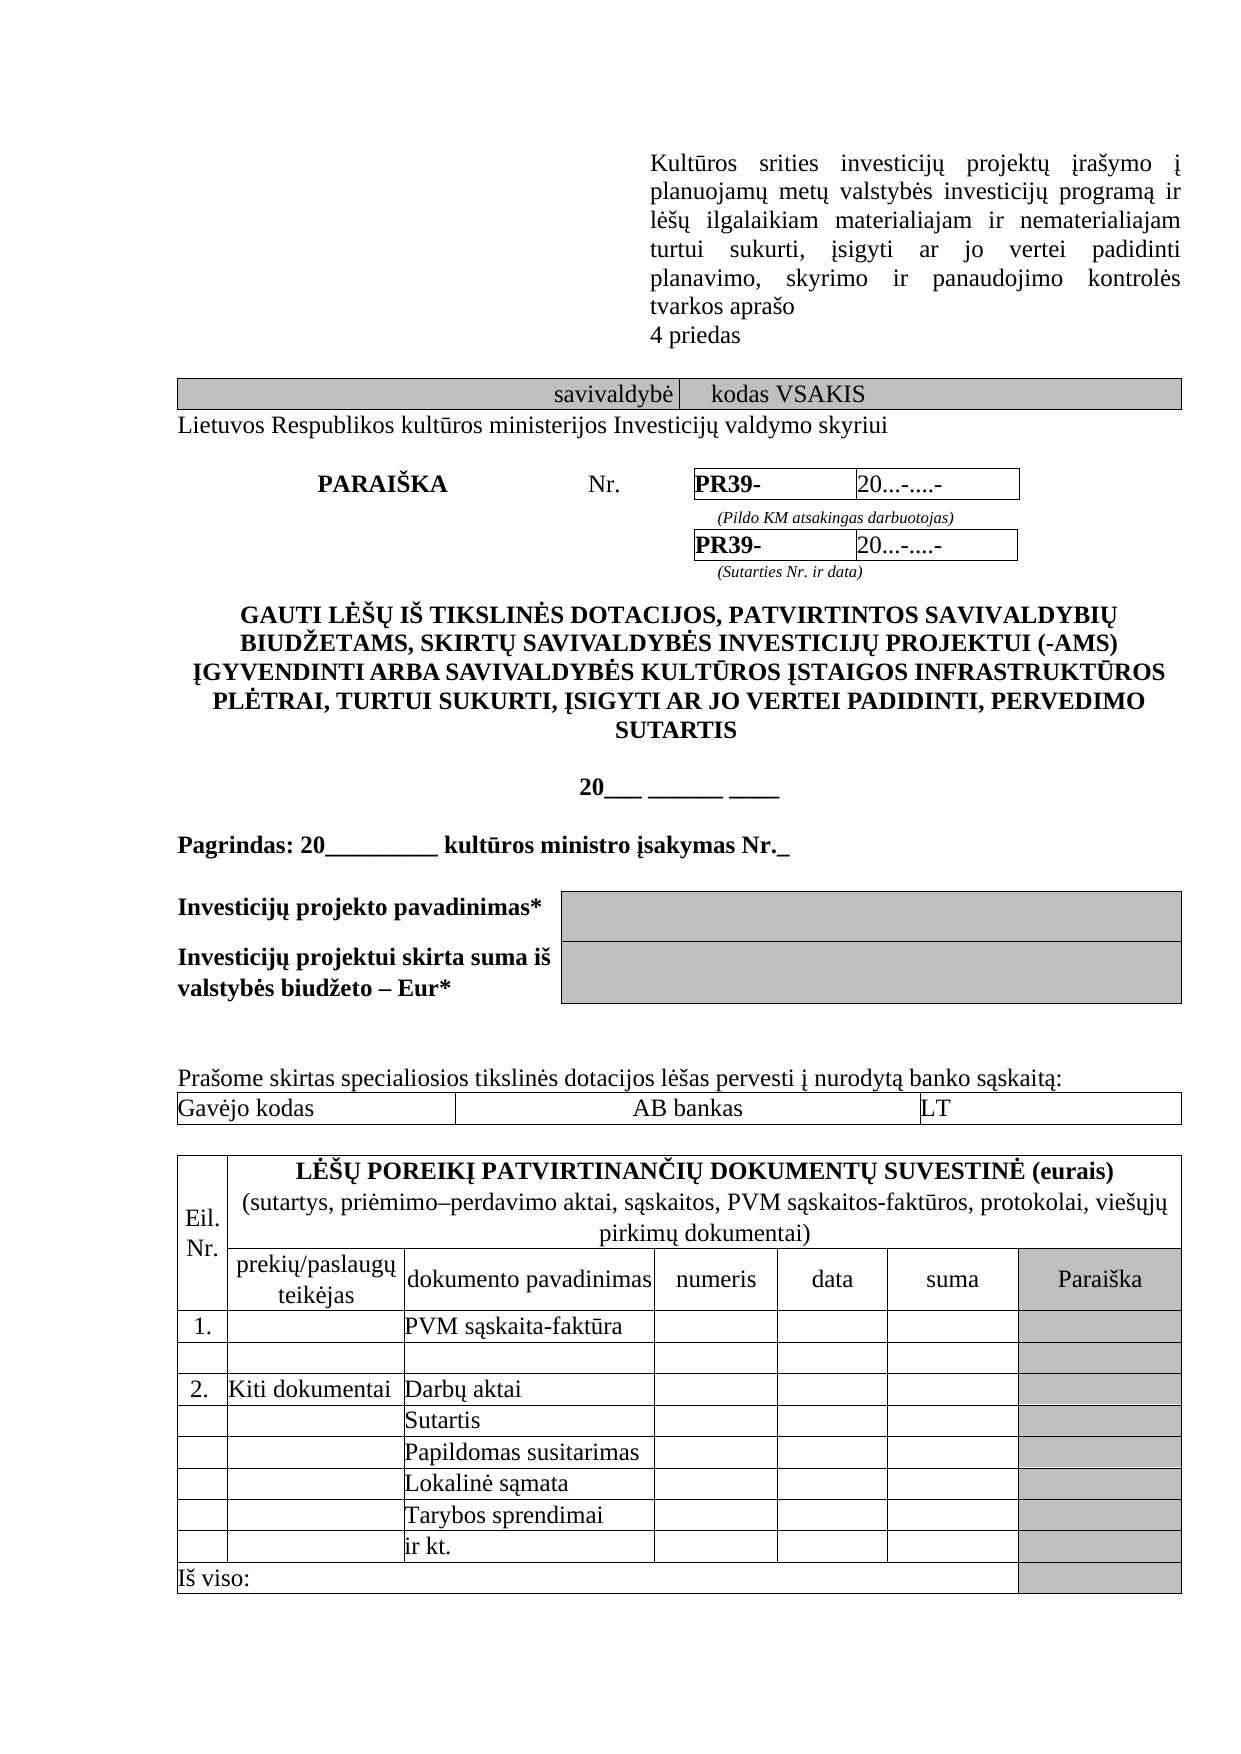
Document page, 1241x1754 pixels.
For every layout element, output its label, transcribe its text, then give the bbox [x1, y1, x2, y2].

table_cell Investicijų projekto pavadinimas* [177, 891, 561, 941]
table_cell [888, 1374, 1018, 1404]
table_cell [458, 1563, 598, 1593]
table_cell [178, 1500, 227, 1530]
table_cell [1019, 1531, 1181, 1562]
table_cell [778, 1437, 887, 1467]
table_cell ir kt. [405, 1531, 654, 1562]
table_header LT [921, 1093, 1181, 1123]
table_cell Tarybos sprendimai [405, 1500, 654, 1530]
table_cell [178, 1531, 227, 1562]
text (Sutarties Nr. ir data) [582, 561, 1181, 581]
table_cell [655, 1374, 777, 1404]
table_cell [455, 1125, 920, 1155]
table_cell Investicijų projektui skirta suma iš valstybės biudžeto – Eur* [177, 941, 561, 1003]
table_cell [778, 1406, 887, 1436]
table_cell [920, 1125, 1182, 1155]
table_cell [228, 1469, 404, 1499]
table_cell [1019, 1343, 1181, 1373]
table_cell (sutartys, priėmimo–perdavimo aktai, sąskaitos, PVM sąskaitos-faktūros, protokolai, viešųjų pirkimų dokumentai) [228, 1186, 1181, 1248]
table_cell 2. [178, 1374, 227, 1404]
table_cell [1019, 1469, 1181, 1499]
text Prašome skirtas specialiosios tikslinės dotacijos lėšas pervesti į nurodytą banko sąskaitą: [177, 1063, 1181, 1092]
text 4 priedas [650, 320, 1181, 349]
table_cell [878, 1563, 1018, 1593]
table_cell [405, 1343, 654, 1373]
table_cell [228, 1343, 404, 1373]
text GAUTI LĖŠŲ IŠ TIKSLINĖS DOTACIJOS, PATVIRTINTOS SAVIVALDYBIŲ BIUDŽETAMS, SKIRTŲ SAVIVALDYBĖS INVESTICIJŲ PROJEKTUI (-AMS) ĮGYVENDINTI ARBA SAVIVALDYBĖS KULTŪROS ĮSTAIGOS INFRASTRUKTŪROS PLĖTRAI, TURTUI SUKURTI, ĮSIGYTI AR JO VERTEI PADIDINTI, PERVEDIMO SUTARTIS [177, 600, 1181, 743]
table_cell suma [888, 1249, 1018, 1310]
table_cell [655, 1406, 777, 1436]
table_cell dokumento pavadinimas [405, 1249, 654, 1310]
table_cell [562, 942, 1181, 1003]
table_cell Lokalinė sąmata [405, 1469, 654, 1499]
table_cell PVM sąskaita-faktūra [405, 1311, 654, 1342]
table_cell [888, 1500, 1018, 1530]
table_cell [1019, 1406, 1181, 1436]
table_header Gavėjo kodas [178, 1093, 455, 1123]
table_cell [655, 1531, 777, 1562]
table_cell prekių/paslaugų teikėjas [228, 1249, 404, 1310]
table_cell data [778, 1249, 887, 1310]
table_cell [778, 1531, 887, 1562]
table_cell [778, 1469, 887, 1499]
table_cell Eil. Nr. [178, 1156, 227, 1310]
table_cell [888, 1531, 1018, 1562]
table_cell [1019, 1500, 1181, 1530]
table_cell [429, 1563, 457, 1593]
table_cell [598, 1563, 738, 1593]
table_cell [228, 1531, 404, 1562]
table_cell [738, 1563, 878, 1593]
table_cell [562, 892, 1181, 941]
table_cell [778, 1311, 887, 1342]
table_cell [1019, 1374, 1181, 1404]
text Kultūros srities investicijų projektų įrašymo į planuojamų metų valstybės investicijų programą ir lėšų ilgalaikiam materialiajam ir nematerialiajam turtui sukurti, įsigyti ar jo vertei padidinti planavimo, skyrimo ir panaudojimo kontrolės tvarkos aprašo [650, 148, 1181, 320]
table_cell [178, 1343, 227, 1373]
table_cell [888, 1437, 1018, 1467]
table_header Pagrindas: 20_________ kultūros ministro įsakymas Nr._ [177, 830, 1182, 891]
table_cell [888, 1311, 1018, 1342]
table_cell [177, 1125, 455, 1155]
table_cell LĖŠŲ POREIKĮ PATVIRTINANČIŲ DOKUMENTŲ SUVESTINĖ (eurais) [228, 1156, 1181, 1186]
table_cell [178, 1406, 227, 1436]
table_header PARAIŠKA [177, 468, 588, 499]
table_cell [655, 1500, 777, 1530]
table_cell [888, 1406, 1018, 1436]
table_cell Papildomas susitarimas [405, 1437, 654, 1467]
table_header kodas VSAKIS [680, 379, 1181, 409]
table_cell Sutartis [405, 1406, 654, 1436]
table_cell [1019, 1437, 1181, 1467]
table_cell 1. [178, 1311, 227, 1342]
table_cell [178, 1469, 227, 1499]
table_cell [655, 1343, 777, 1373]
table_header savivaldybė [178, 379, 679, 409]
text Lietuvos Respublikos kultūros ministerijos Investicijų valdymo skyriui [177, 410, 1181, 439]
table_cell [228, 1311, 404, 1342]
table_header 20...-....- [857, 530, 1017, 560]
table_cell Paraiška [1019, 1249, 1181, 1310]
table_cell Darbų aktai [405, 1374, 654, 1404]
table_cell [777, 1004, 1182, 1034]
text 20___ ______ ____ [177, 772, 1181, 801]
table_header AB bankas [456, 1093, 920, 1123]
table_cell [778, 1500, 887, 1530]
table_cell [888, 1343, 1018, 1373]
table_cell [655, 1311, 777, 1342]
table_header [177, 529, 694, 560]
table_cell [228, 1437, 404, 1467]
table_cell [778, 1374, 887, 1404]
table_cell Kiti dokumentai [228, 1374, 404, 1404]
table_cell [561, 1004, 777, 1034]
table_cell [228, 1406, 404, 1436]
table_header Nr. [588, 468, 694, 499]
table_cell [228, 1500, 404, 1530]
table_cell [178, 1437, 227, 1467]
table_cell [1019, 1311, 1181, 1342]
table_cell [177, 1003, 561, 1034]
table_cell [655, 1469, 777, 1499]
table_cell Iš viso: [178, 1563, 428, 1593]
table_cell numeris [655, 1249, 777, 1310]
table_header 20...-....- [857, 469, 1019, 499]
table_header PR39- [695, 469, 856, 499]
table_cell [655, 1437, 777, 1467]
text (Pildo KM atsakingas darbuotojas) [177, 500, 1181, 529]
table_cell [888, 1469, 1018, 1499]
table_cell [1019, 1563, 1181, 1593]
table_header PR39- [695, 530, 856, 560]
table_cell [778, 1343, 887, 1373]
